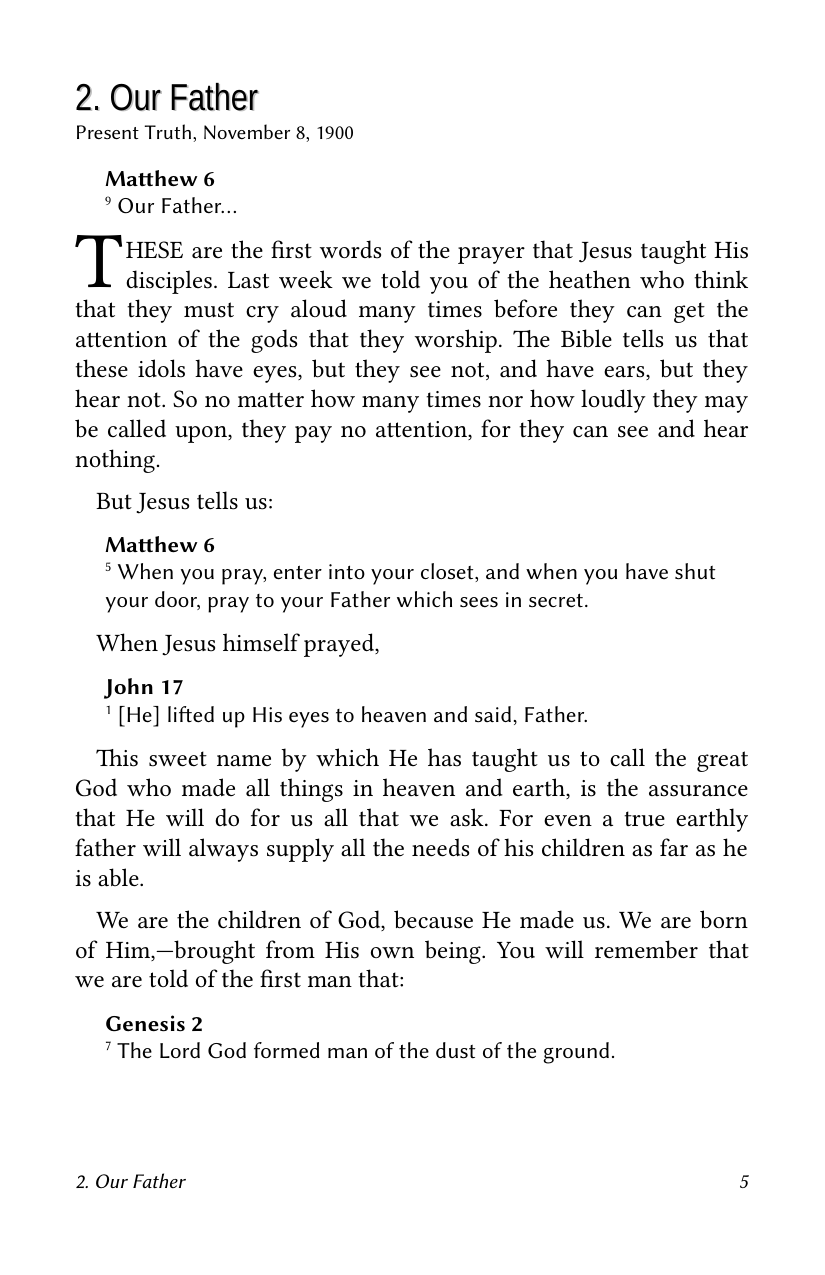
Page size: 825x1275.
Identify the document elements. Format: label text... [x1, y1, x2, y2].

text 5 When you pray, enter into your closet, and when you have shut your door, pray to your Father which sees in secret. [105, 559, 720, 613]
text John 17 [105, 674, 750, 700]
text 7 The Lord God formed man of the dust of the ground. [105, 1038, 720, 1064]
text Present Truth, November 8, 1900 [75, 121, 750, 145]
text When Jesus himself prayed, [75, 629, 750, 658]
text Matthew 6 [105, 532, 750, 558]
text Matthew 6 [105, 166, 750, 192]
title Our Father [75, 75, 750, 118]
text We are the children of God, because He made us. We are born of Him,—brought from His own being. You will remember that we are told of the first man that: [75, 906, 750, 994]
text 1 [He] lifted up His eyes to heaven and said, Father. [105, 702, 720, 728]
text Genesis 2 [105, 1010, 750, 1037]
text THESE are the first words of the prayer that Jesus taught His disciples. Last week we told you of the heathen who think that they must cry aloud many times before they can get the attention of the gods that they worship. The Bible tells us that these idols have eyes, but they see not, and have ears, but they hear not. So no matter how many times nor how loudly they may be called upon, they pay no attention, for they can see and hear nothing. [75, 236, 750, 473]
text But Jesus tells us: [75, 487, 750, 516]
text This sweet name by which He has taught us to call the great God who made all things in heaven and earth, is the assurance that He will do for us all that we ask. For even a true earthly father will always supply all the needs of his children as far as he is able. [75, 744, 750, 892]
text 9 Our Father... [105, 193, 720, 219]
